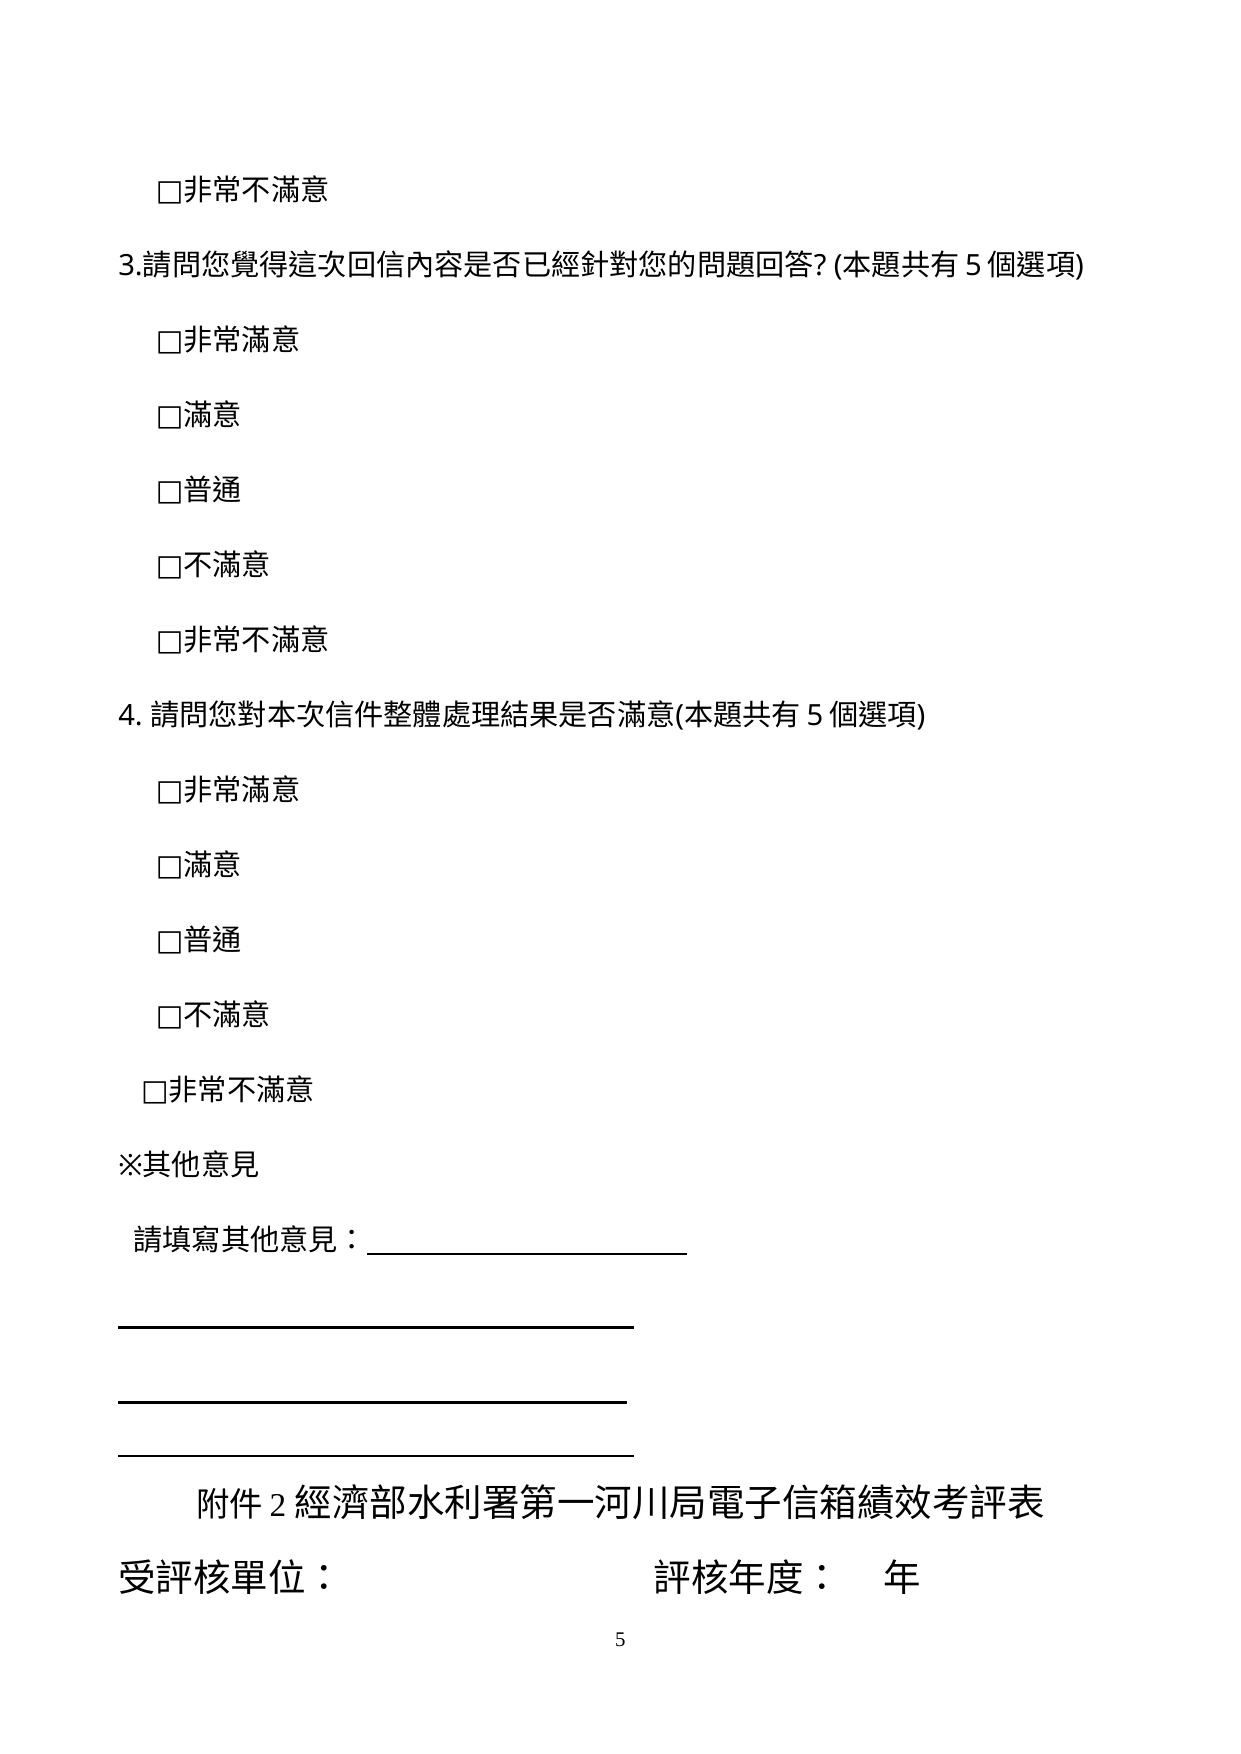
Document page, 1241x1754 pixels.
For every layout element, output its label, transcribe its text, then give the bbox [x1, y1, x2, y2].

text 附件2 經濟部水利署第一河川局電子信箱績效考評表 [118, 1463, 1122, 1538]
text □滿意 [156, 375, 1122, 450]
text □非常不滿意 [156, 150, 1122, 225]
text □非常不滿意 [156, 600, 1122, 675]
text □普通 [156, 900, 1122, 975]
text □不滿意 [156, 975, 1122, 1050]
text □不滿意 [156, 525, 1122, 600]
text 受評核單位： 評核年度： 年 [118, 1538, 1122, 1613]
text □非常不滿意 [118, 1050, 1122, 1125]
text 3.請問您覺得這次回信內容是否已經針對您的問題回答? (本題共有5個選項) [118, 225, 1122, 300]
text 4. 請問您對本次信件整體處理結果是否滿意(本題共有5個選項) [118, 675, 1122, 750]
text 請填寫其他意見： [118, 1200, 1122, 1275]
text ※其他意見 [118, 1125, 1122, 1200]
text □非常滿意 [156, 750, 1122, 825]
text □滿意 [156, 825, 1122, 900]
text □普通 [156, 450, 1122, 525]
text □非常滿意 [156, 300, 1122, 375]
